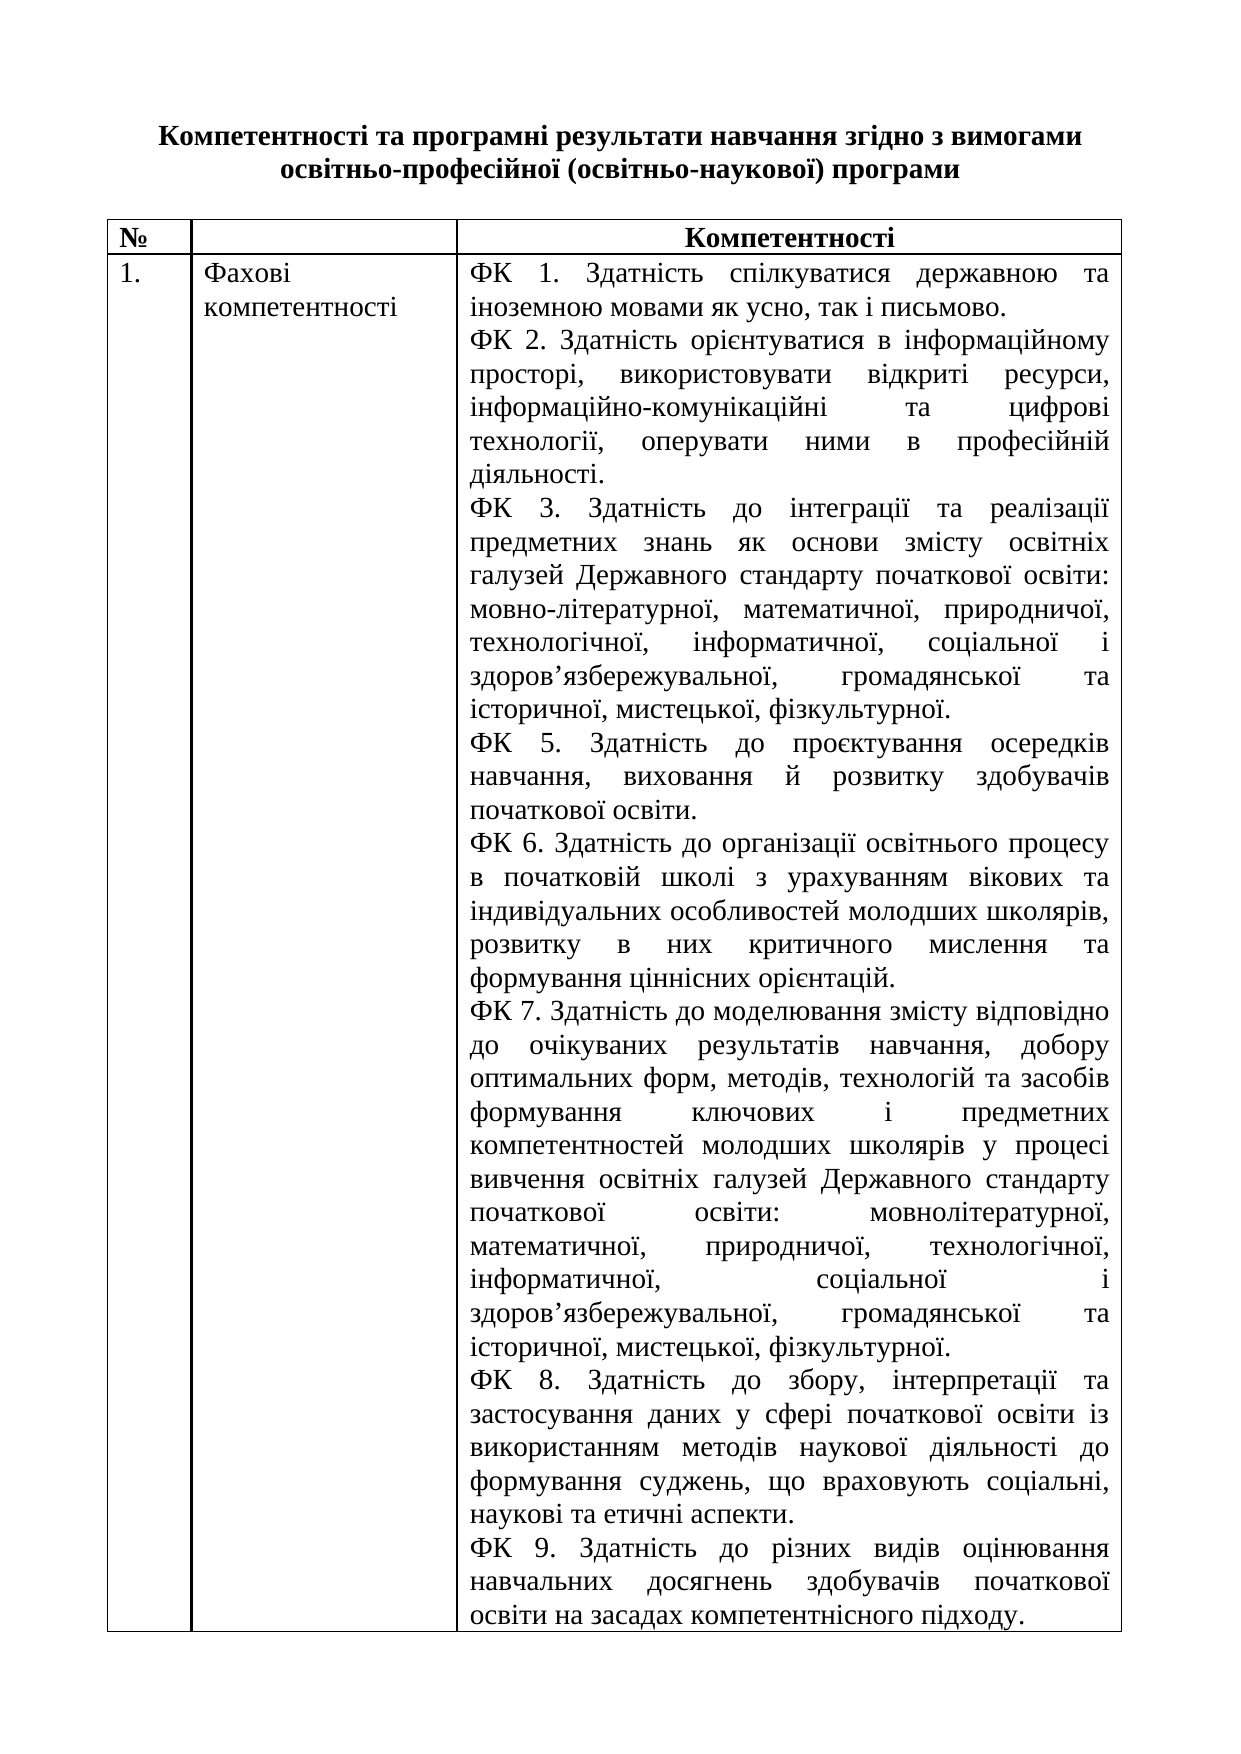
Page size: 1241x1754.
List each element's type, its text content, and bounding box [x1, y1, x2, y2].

table_cell Фахові компетентності [193, 255, 456, 1631]
table_cell 1. [108, 255, 190, 1631]
table_cell ФК 1. Здатність спілкуватися державною та іноземною мовами як усно, так і письмово. ФК 2. Здатність орієнтуватися в інформаційному просторі, використовувати відкриті ресурси, інформаційно-комунікаційні та цифрові технології, оперувати ними в професійній діяльності. ФК 3. Здатність до інтеграції та реалізації предметних знань як основи змісту освітніх галузей Державного стандарту початкової освіти: мовно-літературної, математичної, природничої, технологічної, інформатичної, соціальної і здоров’язбережувальної, громадянської та історичної, мистецької, фізкультурної. ФК 5. Здатність до проєктування осередків навчання, виховання й розвитку здобувачів початкової освіти. ФК 6. Здатність до організації освітнього процесу в початковій школі з урахуванням вікових та індивідуальних особливостей молодших школярів, розвитку в них критичного мислення та формування ціннісних орієнтацій. ФК 7. Здатність до моделювання змісту відповідно до очікуваних результатів навчання, добору оптимальних форм, методів, технологій та засобів формування ключових і предметних компетентностей молодших школярів у процесі вивчення освітніх галузей Державного стандарту початкової освіти: мовнолітературної, математичної, природничої, технологічної, інформатичної, соціальної і здоров’язбережувальної, громадянської та історичної, мистецької, фізкультурної. ФК 8. Здатність до збору, інтерпретації та застосування даних у сфері початкової освіти із використанням методів наукової діяльності до формування суджень, що враховують соціальні, наукові та етичні аспекти. ФК 9. Здатність до різних видів оцінювання навчальних досягнень здобувачів початкової освіти на засадах компетентнісного підходу. [458, 255, 1121, 1631]
text Компетентності та програмні результати навчання згідно з вимогами освітньо-професійної (освітньо-наукової) програми [118, 118, 1122, 185]
table_header № [108, 220, 190, 253]
table_header Компетентності [458, 220, 1121, 253]
table_header [193, 220, 456, 253]
